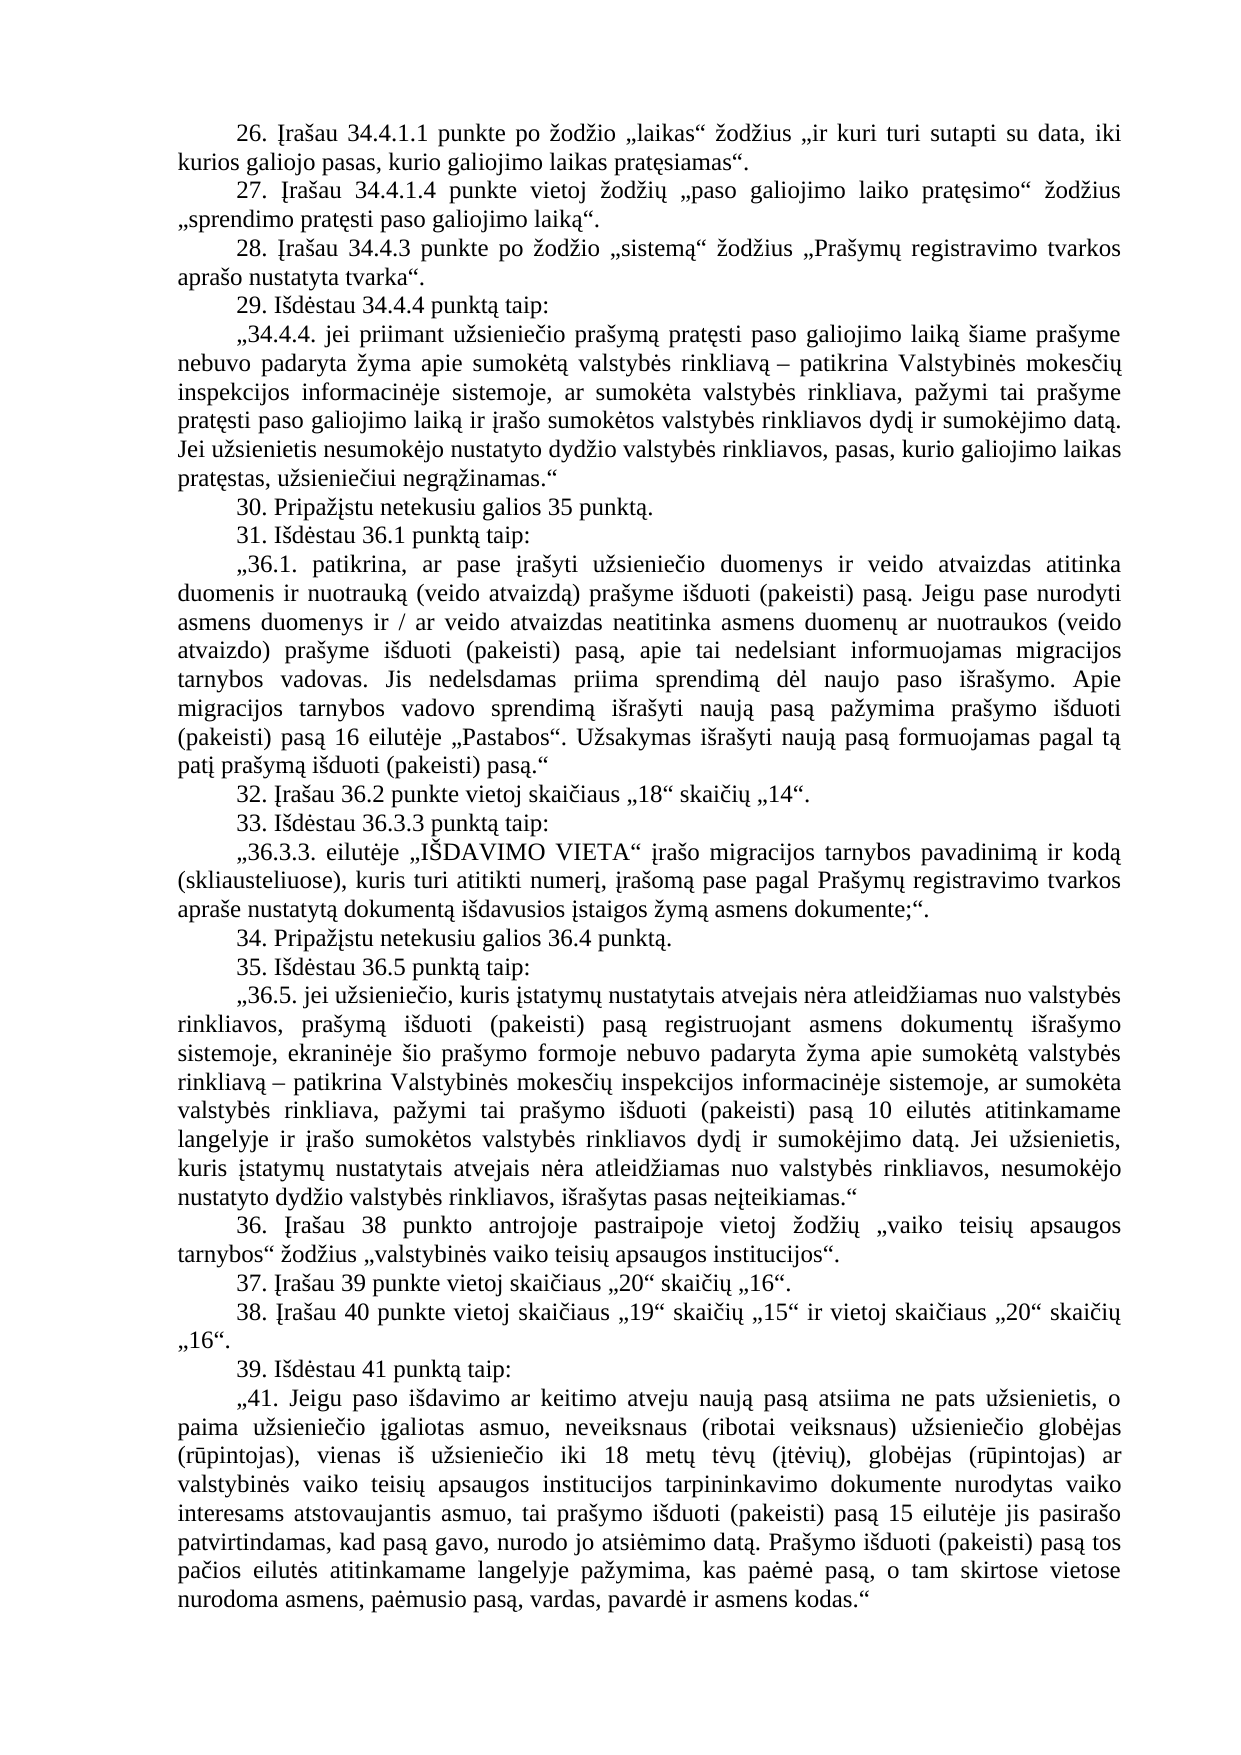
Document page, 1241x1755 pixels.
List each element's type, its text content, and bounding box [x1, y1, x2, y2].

text 39. Išdėstau 41 punktą taip: [177, 1354, 1122, 1383]
text 38. Įrašau 40 punkte vietoj skaičiaus „19“ skaičių „15“ ir vietoj skaičiaus „20“ skaičių „16“. [177, 1297, 1122, 1354]
text „36.1. patikrina, ar pase įrašyti užsieniečio duomenys ir veido atvaizdas atitinka duomenis ir nuotrauką (veido atvaizdą) prašyme išduoti (pakeisti) pasą. Jeigu pase nurodyti asmens duomenys ir / ar veido atvaizdas neatitinka asmens duomenų ar nuotraukos (veido atvaizdo) prašyme išduoti (pakeisti) pasą, apie tai nedelsiant informuojamas migracijos tarnybos vadovas. Jis nedelsdamas priima sprendimą dėl naujo paso išrašymo. Apie migracijos tarnybos vadovo sprendimą išrašyti naują pasą pažymima prašymo išduoti (pakeisti) pasą 16 eilutėje „Pastabos“. Užsakymas išrašyti naują pasą formuojamas pagal tą patį prašymą išduoti (pakeisti) pasą.“ [177, 549, 1122, 779]
text 31. Išdėstau 36.1 punktą taip: [177, 521, 1122, 549]
text 32. Įrašau 36.2 punkte vietoj skaičiaus „18“ skaičių „14“. [177, 779, 1122, 808]
text „36.3.3. eilutėje „IŠDAVIMO VIETA“ įrašo migracijos tarnybos pavadinimą ir kodą (skliausteliuose), kuris turi atitikti numerį, įrašomą pase pagal Prašymų registravimo tvarkos apraše nustatytą dokumentą išdavusios įstaigos žymą asmens dokumente;“. [177, 837, 1122, 923]
text 35. Išdėstau 36.5 punktą taip: [177, 952, 1122, 981]
text „34.4.4. jei priimant užsieniečio prašymą pratęsti paso galiojimo laiką šiame prašyme nebuvo padaryta žyma apie sumokėtą valstybės rinkliavą – patikrina Valstybinės mokesčių inspekcijos informacinėje sistemoje, ar sumokėta valstybės rinkliava, pažymi tai prašyme pratęsti paso galiojimo laiką ir įrašo sumokėtos valstybės rinkliavos dydį ir sumokėjimo datą. Jei užsienietis nesumokėjo nustatyto dydžio valstybės rinkliavos, pasas, kurio galiojimo laikas pratęstas, užsieniečiui negrąžinamas.“ [177, 319, 1122, 492]
text 27. Įrašau 34.4.1.4 punkte vietoj žodžių „paso galiojimo laiko pratęsimo“ žodžius „sprendimo pratęsti paso galiojimo laiką“. [177, 176, 1122, 233]
text 30. Pripažįstu netekusiu galios 35 punktą. [177, 492, 1122, 521]
text „41. Jeigu paso išdavimo ar keitimo atveju naują pasą atsiima ne pats užsienietis, o paima užsieniečio įgaliotas asmuo, neveiksnaus (ribotai veiksnaus) užsieniečio globėjas (rūpintojas), vienas iš užsieniečio iki 18 metų tėvų (įtėvių), globėjas (rūpintojas) ar valstybinės vaiko teisių apsaugos institucijos tarpininkavimo dokumente nurodytas vaiko interesams atstovaujantis asmuo, tai prašymo išduoti (pakeisti) pasą 15 eilutėje jis pasirašo patvirtindamas, kad pasą gavo, nurodo jo atsiėmimo datą. Prašymo išduoti (pakeisti) pasą tos pačios eilutės atitinkamame langelyje pažymima, kas paėmė pasą, o tam skirtose vietose nurodoma asmens, paėmusio pasą, vardas, pavardė ir asmens kodas.“ [177, 1383, 1122, 1613]
text „36.5. jei užsieniečio, kuris įstatymų nustatytais atvejais nėra atleidžiamas nuo valstybės rinkliavos, prašymą išduoti (pakeisti) pasą registruojant asmens dokumentų išrašymo sistemoje, ekraninėje šio prašymo formoje nebuvo padaryta žyma apie sumokėtą valstybės rinkliavą – patikrina Valstybinės mokesčių inspekcijos informacinėje sistemoje, ar sumokėta valstybės rinkliava, pažymi tai prašymo išduoti (pakeisti) pasą 10 eilutės atitinkamame langelyje ir įrašo sumokėtos valstybės rinkliavos dydį ir sumokėjimo datą. Jei užsienietis, kuris įstatymų nustatytais atvejais nėra atleidžiamas nuo valstybės rinkliavos, nesumokėjo nustatyto dydžio valstybės rinkliavos, išrašytas pasas neįteikiamas.“ [177, 981, 1122, 1211]
text 33. Išdėstau 36.3.3 punktą taip: [177, 808, 1122, 837]
text 26. Įrašau 34.4.1.1 punkte po žodžio „laikas“ žodžius „ir kuri turi sutapti su data, iki kurios galiojo pasas, kurio galiojimo laikas pratęsiamas“. [177, 118, 1122, 176]
text 34. Pripažįstu netekusiu galios 36.4 punktą. [177, 923, 1122, 952]
text 29. Išdėstau 34.4.4 punktą taip: [177, 291, 1122, 319]
text 37. Įrašau 39 punkte vietoj skaičiaus „20“ skaičių „16“. [177, 1268, 1122, 1297]
text 28. Įrašau 34.4.3 punkte po žodžio „sistemą“ žodžius „Prašymų registravimo tvarkos aprašo nustatyta tvarka“. [177, 233, 1122, 291]
text 36. Įrašau 38 punkto antrojoje pastraipoje vietoj žodžių „vaiko teisių apsaugos tarnybos“ žodžius „valstybinės vaiko teisių apsaugos institucijos“. [177, 1211, 1122, 1268]
